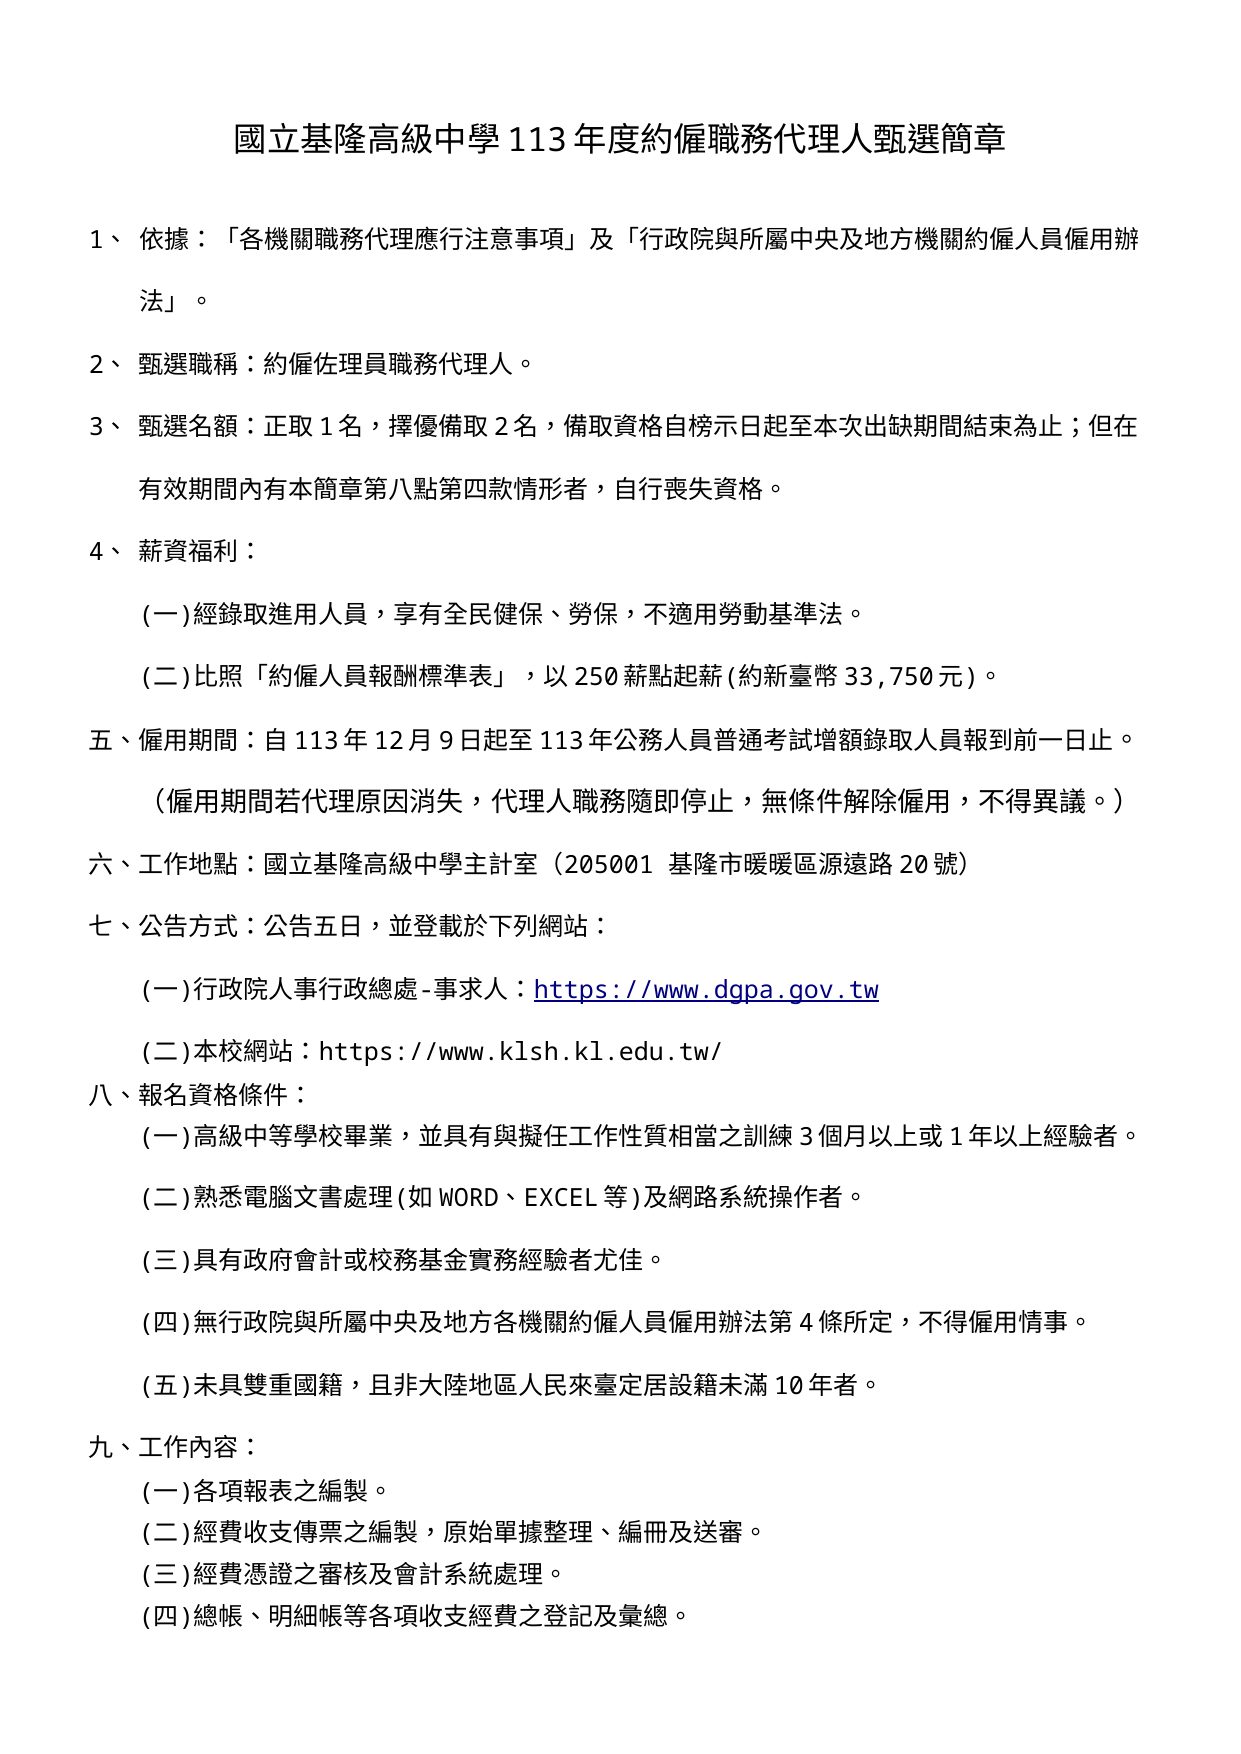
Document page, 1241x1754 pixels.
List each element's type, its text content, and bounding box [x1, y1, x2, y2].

text 五、僱用期間：自113年12月9日起至113年公務人員普通考試增額錄取人員報到前一日止。（僱用期間若代理原因消失，代理人職務隨即停止，無條件解除僱用，不得異議。） [89, 696, 1152, 821]
text 九、工作內容： [89, 1404, 1152, 1467]
list 薪資福利： [89, 508, 1152, 571]
text (三)具有政府會計或校務基金實務經驗者尤佳。 [139, 1217, 1152, 1279]
list 依據：「各機關職務代理應行注意事項」及「行政院與所屬中央及地方機關約僱人員僱用辦法」。 [89, 196, 1152, 321]
text 七、公告方式：公告五日，並登載於下列網站： [89, 883, 1152, 946]
text (二)經費收支傳票之編製，原始單據整理、編冊及送審。 [139, 1508, 1152, 1550]
text (一)高級中等學校畢業，並具有與擬任工作性質相當之訓練3個月以上或1年以上經驗者。 [139, 1112, 1152, 1154]
text (四)無行政院與所屬中央及地方各機關約僱人員僱用辦法第4條所定，不得僱用情事。 [139, 1279, 1152, 1342]
text 八、報名資格條件： [89, 1071, 1152, 1112]
list 甄選名額：正取1名，擇優備取2名，備取資格自榜示日起至本次出缺期間結束為止；但在有效期間內有本簡章第八點第四款情形者，自行喪失資格。 [89, 383, 1152, 508]
text (四)總帳、明細帳等各項收支經費之登記及彙總。 [139, 1592, 1152, 1633]
text (一)各項報表之編製。 [139, 1467, 1152, 1508]
list 甄選職稱：約僱佐理員職務代理人。 [89, 321, 1152, 383]
text (二)比照「約僱人員報酬標準表」，以250薪點起薪(約新臺幣33,750元)。 [139, 633, 1152, 696]
text 六、工作地點：國立基隆高級中學主計室（205001 基隆市暖暖區源遠路20號） [89, 821, 1152, 883]
text (二)本校網站：https://www.klsh.kl.edu.tw/ [139, 1008, 1152, 1071]
text (二)熟悉電腦文書處理(如WORD、EXCEL等)及網路系統操作者。 [139, 1154, 1152, 1217]
text (五)未具雙重國籍，且非大陸地區人民來臺定居設籍未滿10年者。 [139, 1342, 1152, 1404]
text (三)經費憑證之審核及會計系統處理。 [139, 1550, 1152, 1592]
text (一)經錄取進用人員，享有全民健保、勞保，不適用勞動基準法。 [139, 571, 1152, 633]
text (一)行政院人事行政總處-事求人：https://www.dgpa.gov.tw [139, 946, 1152, 1008]
text 國立基隆高級中學113年度約僱職務代理人甄選簡章 [89, 96, 1152, 158]
